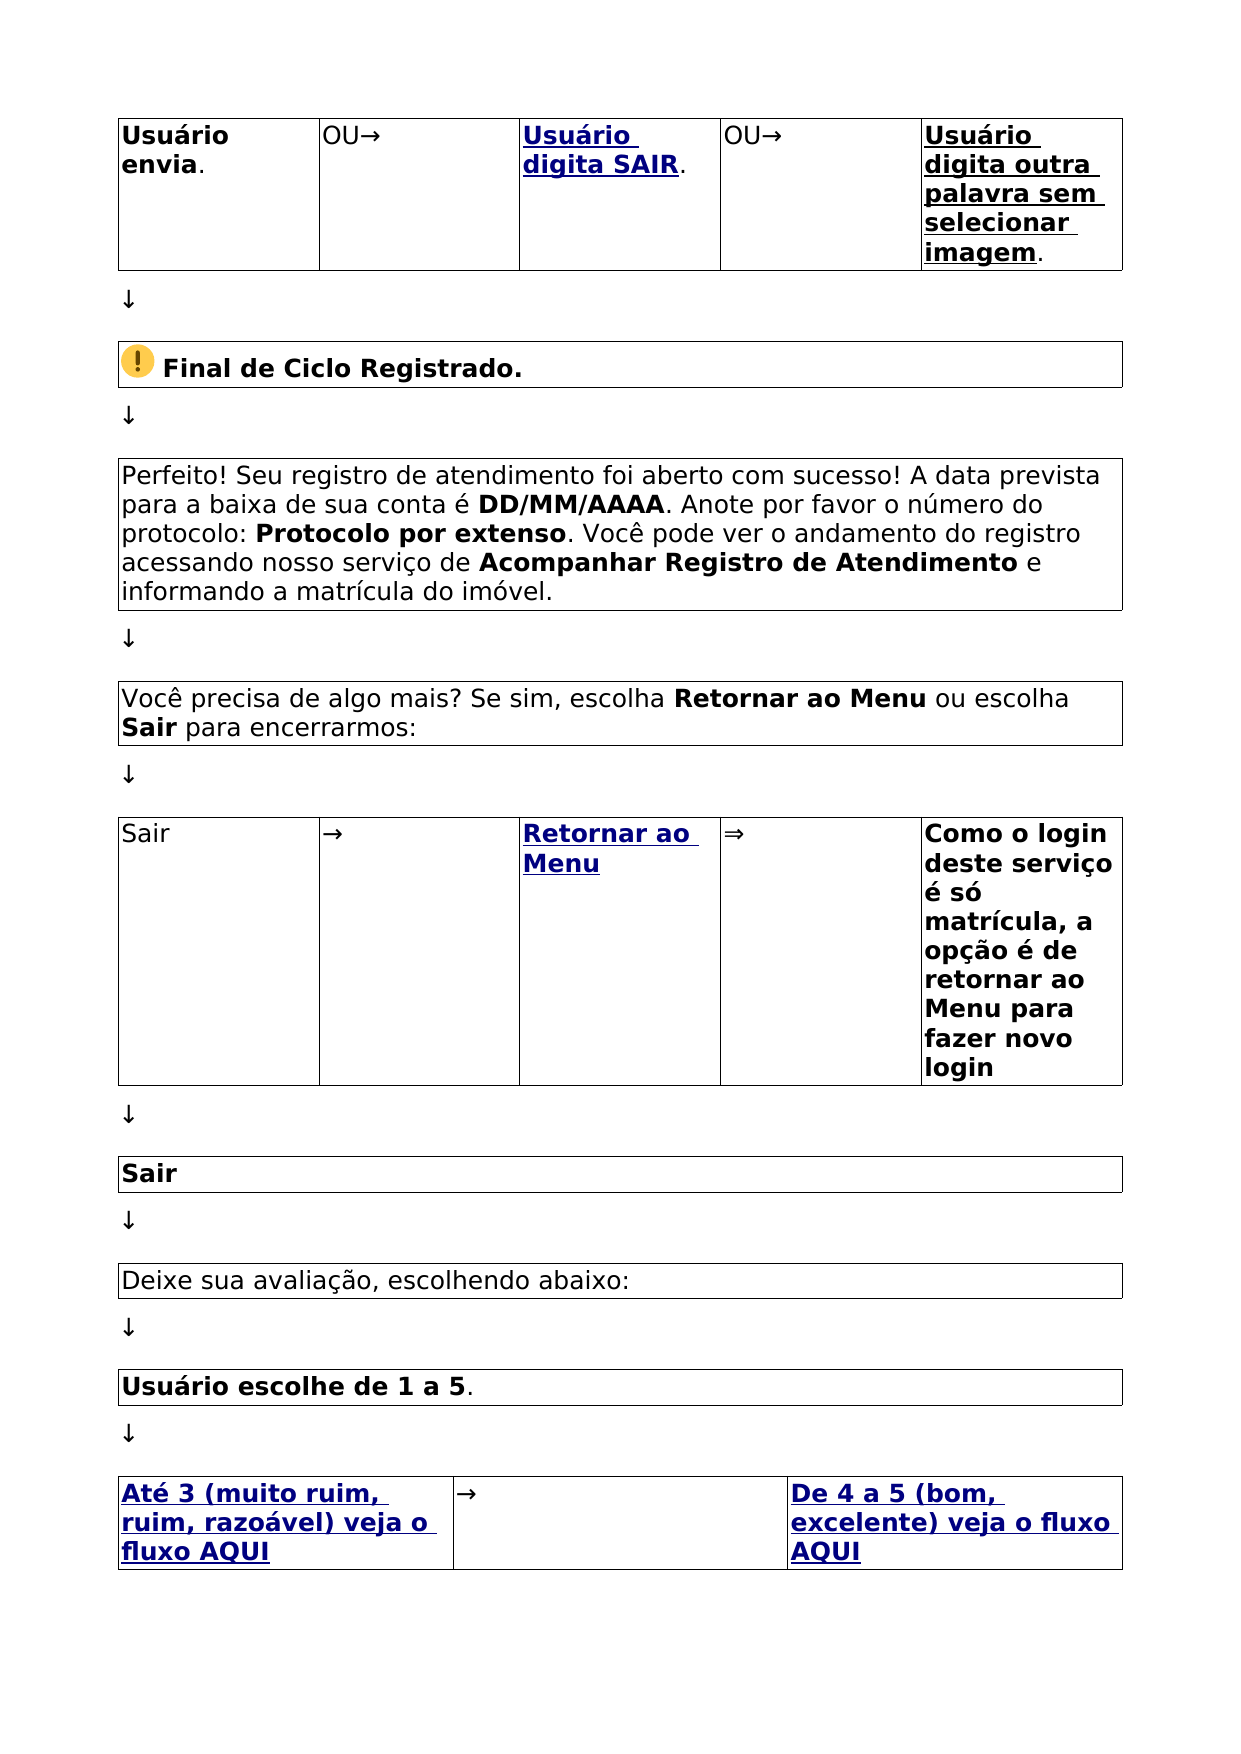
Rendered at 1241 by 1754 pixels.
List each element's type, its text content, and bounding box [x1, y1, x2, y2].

text ↓ [118, 401, 1122, 431]
table_header Perfeito! Seu registro de atendimento foi aberto com sucesso! A data prevista para a baixa de sua conta é DD/MM/AAAA. Anote por favor o número do protocolo: Protocolo por extenso. Você pode ver o andamento do registro acessando nosso serviço de Acompanhar Registro de Atendimento e informando a matrícula do imóvel. [119, 459, 1122, 610]
table_header → [454, 1477, 787, 1569]
table_header Usuário escolhe de 1 a 5. [119, 1370, 1122, 1404]
text ↓ [118, 624, 1122, 654]
table_header De 4 a 5 (bom, excelente) veja o fluxo AQUI [788, 1477, 1122, 1569]
table_header Deixe sua avaliação, escolhendo abaixo: [119, 1264, 1122, 1298]
table_header → [320, 818, 519, 1085]
table_header Até 3 (muito ruim, ruim, razoável) veja o fluxo AQUI [119, 1477, 453, 1569]
table_header Você precisa de algo mais? Se sim, escolha Retornar ao Menu ou escolha Sair para encerrarmos: [119, 682, 1122, 745]
text ↓ [118, 1100, 1122, 1129]
table_header Sair [119, 818, 319, 1085]
text ↓ [118, 1419, 1122, 1448]
table_header Usuário envia. [119, 119, 319, 270]
table_header Final de Ciclo Registrado. [119, 342, 1122, 387]
table_header OU→ [320, 119, 519, 270]
text ↓ [118, 760, 1122, 789]
table_header ⇒ [721, 818, 921, 1085]
text ↓ [118, 1206, 1122, 1236]
table_header Retornar ao Menu [520, 818, 720, 1085]
table_header Usuário digita SAIR. [520, 119, 720, 270]
table_header Como o login deste serviço é só matrícula, a opção é de retornar ao Menu para fazer novo login [922, 818, 1122, 1085]
text ↓ [118, 1313, 1122, 1342]
table_header Usuário digita outra palavra sem selecionar imagem. [922, 119, 1122, 270]
table_header Sair [119, 1157, 1122, 1192]
text ↓ [118, 285, 1122, 314]
table_header OU→ [721, 119, 921, 270]
